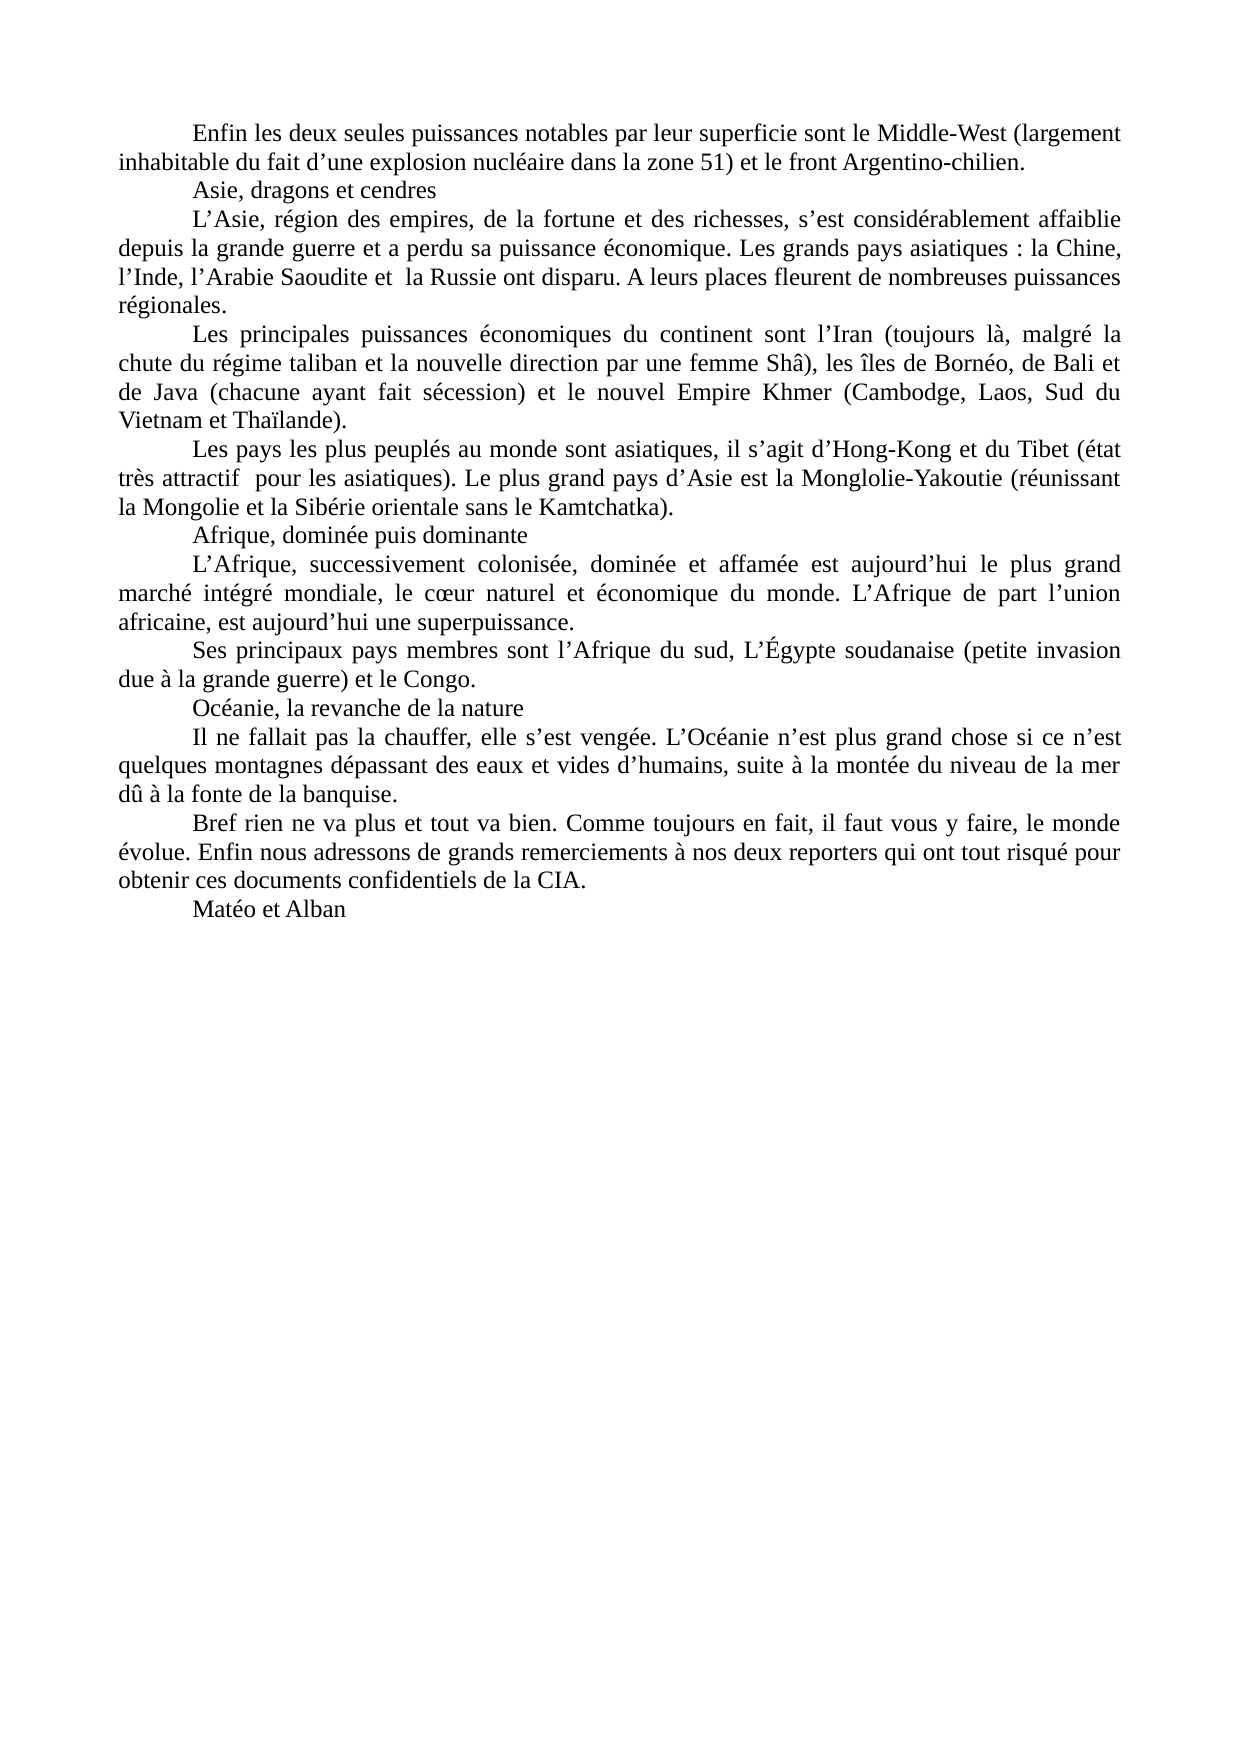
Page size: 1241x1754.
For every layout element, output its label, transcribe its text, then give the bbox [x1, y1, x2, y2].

text Ses principaux pays membres sont l’Afrique du sud, L’Égypte soudanaise (petite invasion due à la grande guerre) et le Congo. [118, 636, 1122, 693]
text Bref rien ne va plus et tout va bien. Comme toujours en fait, il faut vous y faire, le monde évolue. Enfin nous adressons de grands remerciements à nos deux reporters qui ont tout risqué pour obtenir ces documents confidentiels de la CIA. [118, 808, 1122, 894]
text Il ne fallait pas la chauffer, elle s’est vengée. L’Océanie n’est plus grand chose si ce n’est quelques montagnes dépassant des eaux et vides d’humains, suite à la montée du niveau de la mer dû à la fonte de la banquise. [118, 722, 1122, 808]
text Matéo et Alban [118, 894, 1122, 923]
text L’Asie, région des empires, de la fortune et des richesses, s’est considérablement affaiblie depuis la grande guerre et a perdu sa puissance économique. Les grands pays asiatiques : la Chine, l’Inde, l’Arabie Saoudite et la Russie ont disparu. A leurs places fleurent de nombreuses puissances régionales. [118, 204, 1122, 319]
text Les pays les plus peuplés au monde sont asiatiques, il s’agit d’Hong-Kong et du Tibet (état très attractif pour les asiatiques). Le plus grand pays d’Asie est la Monglolie-Yakoutie (réunissant la Mongolie et la Sibérie orientale sans le Kamtchatka). [118, 434, 1122, 521]
text Océanie, la revanche de la nature [118, 693, 1122, 722]
text Asie, dragons et cendres [118, 176, 1122, 204]
text Enfin les deux seules puissances notables par leur superficie sont le Middle-West (largement inhabitable du fait d’une explosion nucléaire dans la zone 51) et le front Argentino-chilien. [118, 118, 1122, 176]
text Les principales puissances économiques du continent sont l’Iran (toujours là, malgré la chute du régime taliban et la nouvelle direction par une femme Shâ), les îles de Bornéo, de Bali et de Java (chacune ayant fait sécession) et le nouvel Empire Khmer (Cambodge, Laos, Sud du Vietnam et Thaïlande). [118, 319, 1122, 434]
text L’Afrique, successivement colonisée, dominée et affamée est aujourd’hui le plus grand marché intégré mondiale, le cœur naturel et économique du monde. L’Afrique de part l’union africaine, est aujourd’hui une superpuissance. [118, 549, 1122, 636]
text Afrique, dominée puis dominante [118, 521, 1122, 549]
